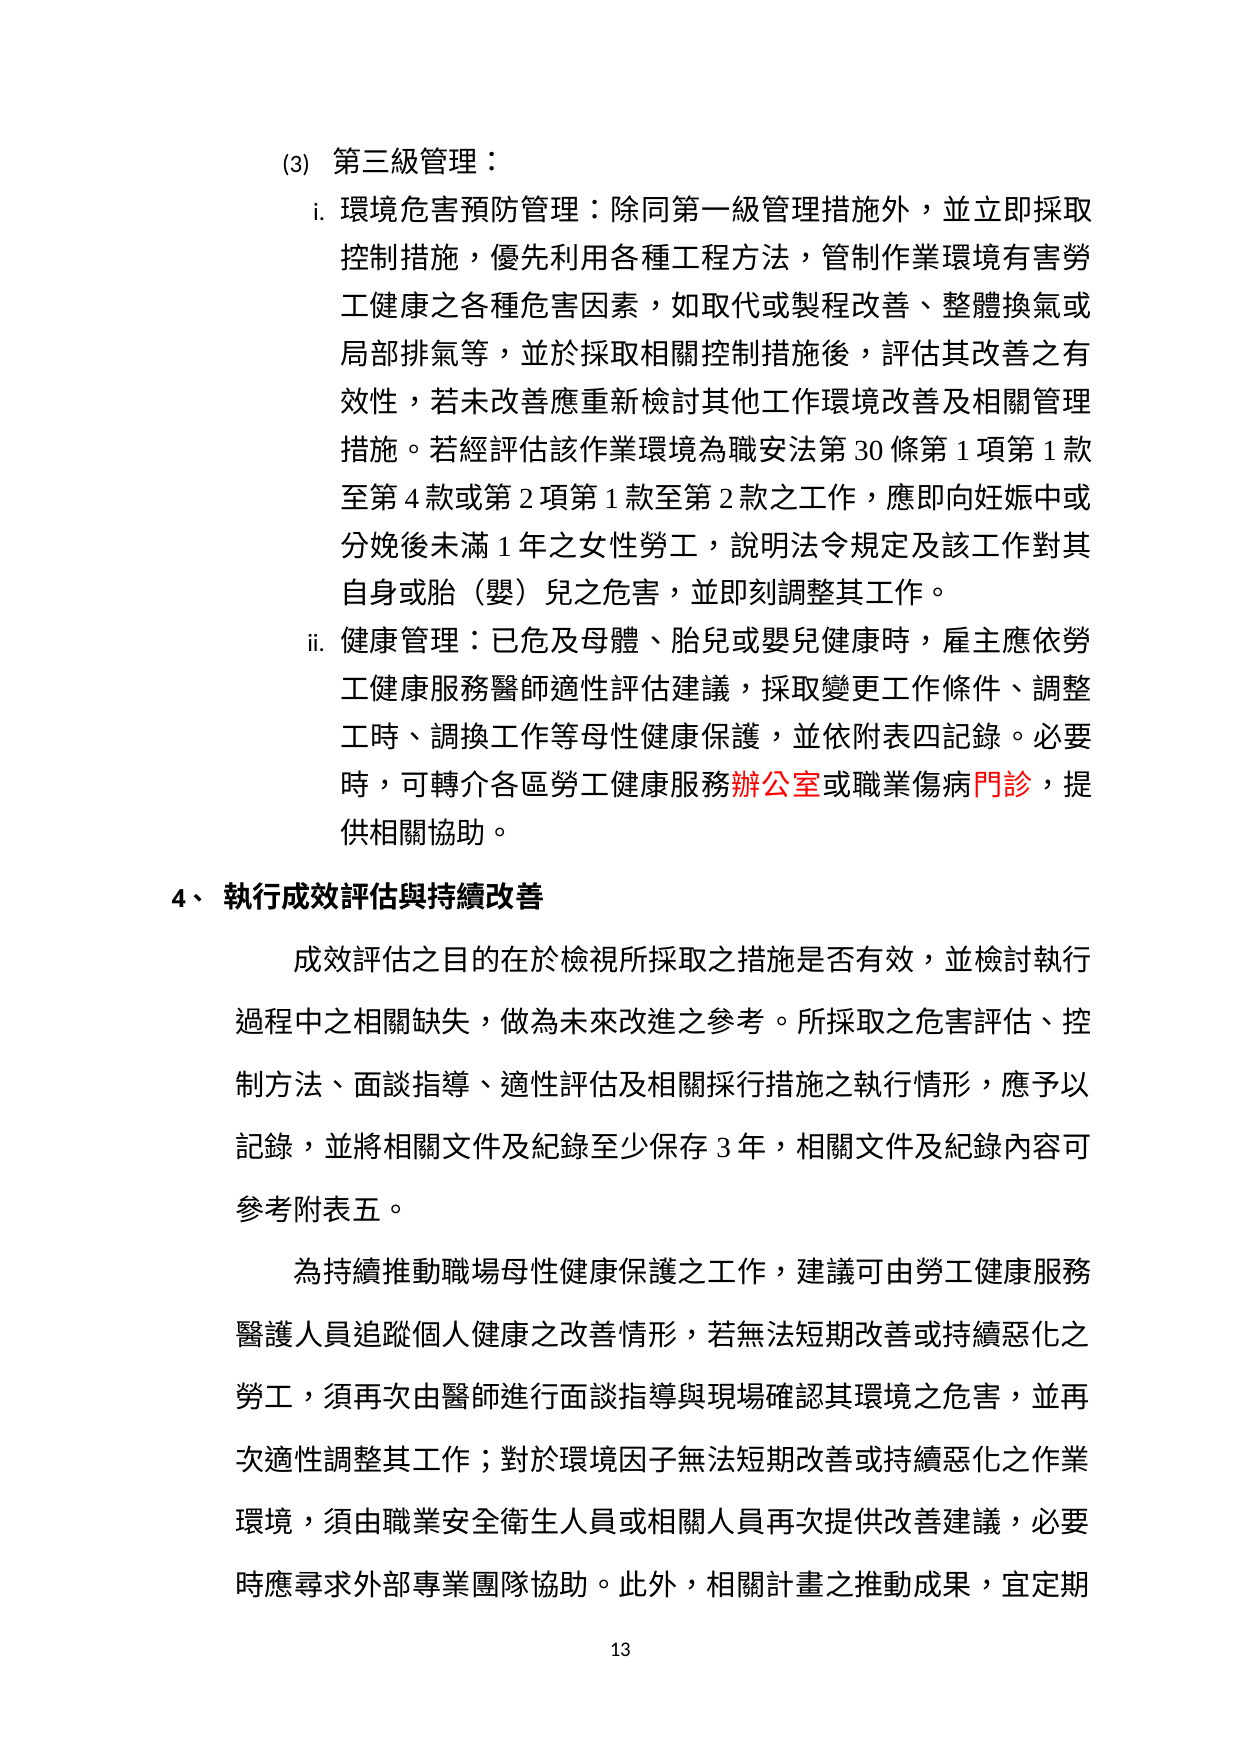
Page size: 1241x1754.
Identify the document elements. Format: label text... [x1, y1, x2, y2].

list 第三級管理： [282, 134, 1092, 182]
subtitle 執行成效評估與持續改善 [148, 853, 1092, 916]
list 環境危害預防管理：除同第一級管理措施外，並立即採取控制措施，優先利用各種工程方法，管制作業環境有害勞工健康之各種危害因素，如取代或製程改善、整體換氣或局部排氣等，並於採取相關控制措施後，評估其改善之有效性，若未改善應重新檢討其他工作環境改善及相關管理措施。若經評估該作業環境為職安法第30條第1項第1款至第4款或第2項第1款至第2款之工作，應即向妊娠中或分娩後未滿1年之女性勞工，說明法令規定及該工作對其自身或胎（嬰）兒之危害，並即刻調整其工作。 [325, 182, 1092, 613]
text 為持續推動職場母性健康保護之工作，建議可由勞工健康服務醫護人員追蹤個人健康之改善情形，若無法短期改善或持續惡化之勞工，須再次由醫師進行面談指導與現場確認其環境之危害，並再次適性調整其工作；對於環境因子無法短期改善或持續惡化之作業環境，須由職業安全衛生人員或相關人員再次提供改善建議，必要時應尋求外部專業團隊協助。此外，相關計畫之推動成果，宜定期 [235, 1228, 1092, 1603]
text 成效評估之目的在於檢視所採取之措施是否有效，並檢討執行過程中之相關缺失，做為未來改進之參考。所採取之危害評估、控制方法、面談指導、適性評估及相關採行措施之執行情形，應予以記錄，並將相關文件及紀錄至少保存3年，相關文件及紀錄內容可參考附表五。 [235, 916, 1092, 1228]
list 健康管理：已危及母體、胎兒或嬰兒健康時，雇主應依勞工健康服務醫師適性評估建議，採取變更工作條件、調整工時、調換工作等母性健康保護，並依附表四記錄。必要時，可轉介各區勞工健康服務辦公室或職業傷病門診，提供相關協助。 [325, 613, 1092, 853]
